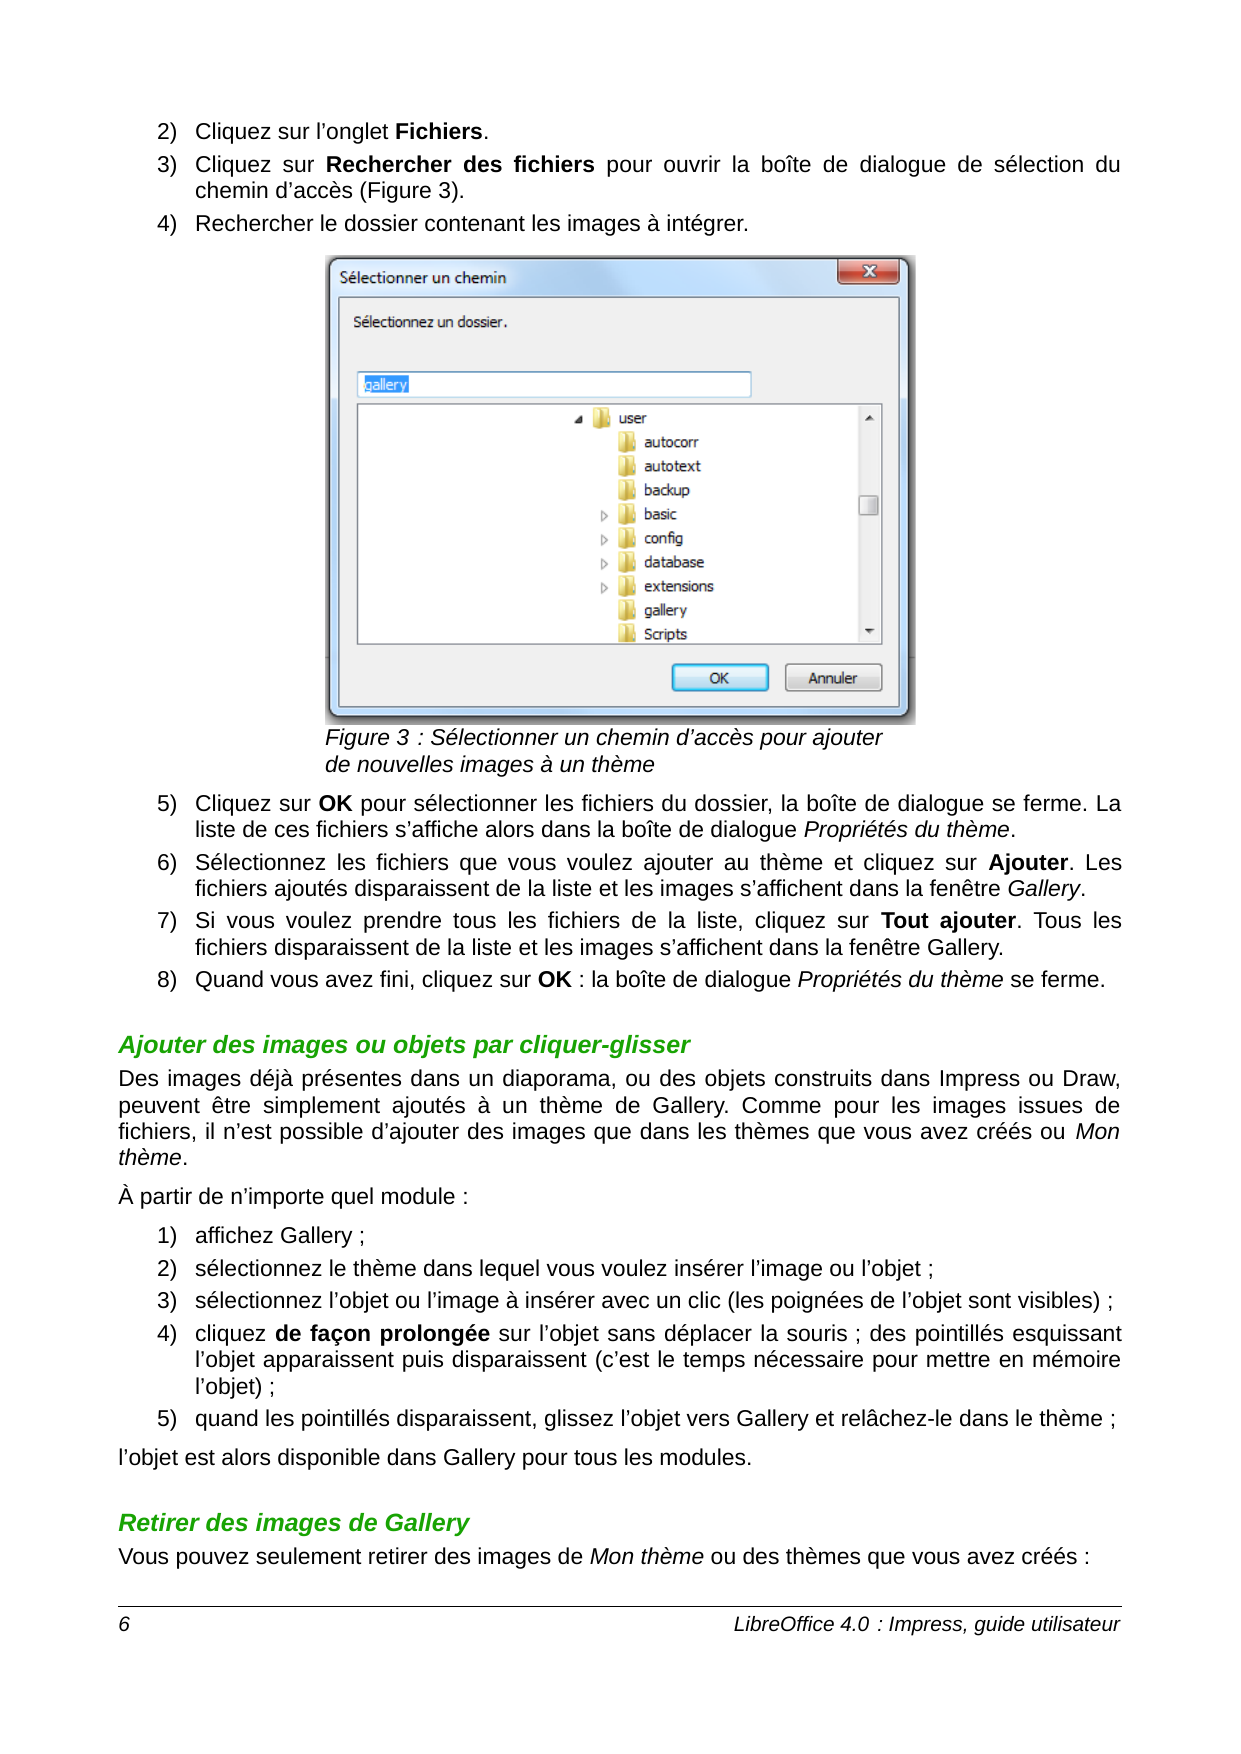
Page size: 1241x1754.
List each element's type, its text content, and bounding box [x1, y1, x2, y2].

list Quand vous avez fini, cliquez sur OK : la boîte de dialogue Propriétés du thème se ferme. [177, 966, 1122, 993]
subtitle Ajouter des images ou objets par cliquer-glisser [118, 1030, 1122, 1059]
list sélectionnez le thème dans lequel vous voulez insérer l’image ou l’objet ; [177, 1255, 1122, 1281]
list Cliquez sur l’onglet Fichiers. [177, 118, 1122, 144]
text Figure 3 : Sélectionner un chemin d’accès pour ajouter de nouvelles images à un thème [325, 725, 915, 777]
text À partir de n’importe quel module : [118, 1183, 1122, 1209]
list sélectionnez l’objet ou l’image à insérer avec un clic (les poignées de l’objet sont visibles) ; [177, 1287, 1122, 1314]
list Cliquez sur OK pour sélectionner les fichiers du dossier, la boîte de dialogue se ferme. La liste de ces fichiers s’affiche alors dans la boîte de dialogue Propriétés du thème. [177, 789, 1122, 842]
list Rechercher le dossier contenant les images à intégrer. [177, 210, 1122, 236]
text Vous pouvez seulement retirer des images de Mon thème ou des thèmes que vous avez créés : [118, 1543, 1122, 1569]
list Si vous voulez prendre tous les fichiers de la liste, cliquez sur Tout ajouter. Tous les fichiers disparaissent de la liste et les images s’affichent dans la fenêtre Gallery. [177, 907, 1122, 960]
list affichez Gallery ; [177, 1222, 1122, 1248]
list Cliquez sur Rechercher des fichiers pour ouvrir la boîte de dialogue de sélection du chemin d’accès (Figure 3). [177, 151, 1122, 203]
subtitle Retirer des images de Gallery [118, 1508, 1122, 1537]
list Sélectionnez les fichiers que vous voulez ajouter au thème et cliquez sur Ajouter. Les fichiers ajoutés disparaissent de la liste et les images s’affichent dans la fenêtre Gallery. [177, 848, 1122, 901]
picture [325, 255, 916, 725]
list cliquez de façon prolongée sur l’objet sans déplacer la souris ; des pointillés esquissant l’objet apparaissent puis disparaissent (c’est le temps nécessaire pour mettre en mémoire l’objet) ; [177, 1320, 1122, 1399]
text l’objet est alors disponible dans Gallery pour tous les modules. [118, 1444, 1122, 1470]
text Des images déjà présentes dans un diaporama, ou des objets construits dans Impress ou Draw, peuvent être simplement ajoutés à un thème de Gallery. Comme pour les images issues de fichiers, il n’est possible d’ajouter des images que dans les thèmes que vous avez créés ou Mon thème. [118, 1065, 1122, 1171]
list quand les pointillés disparaissent, glissez l’objet vers Gallery et relâchez-le dans le thème ; [177, 1405, 1122, 1432]
